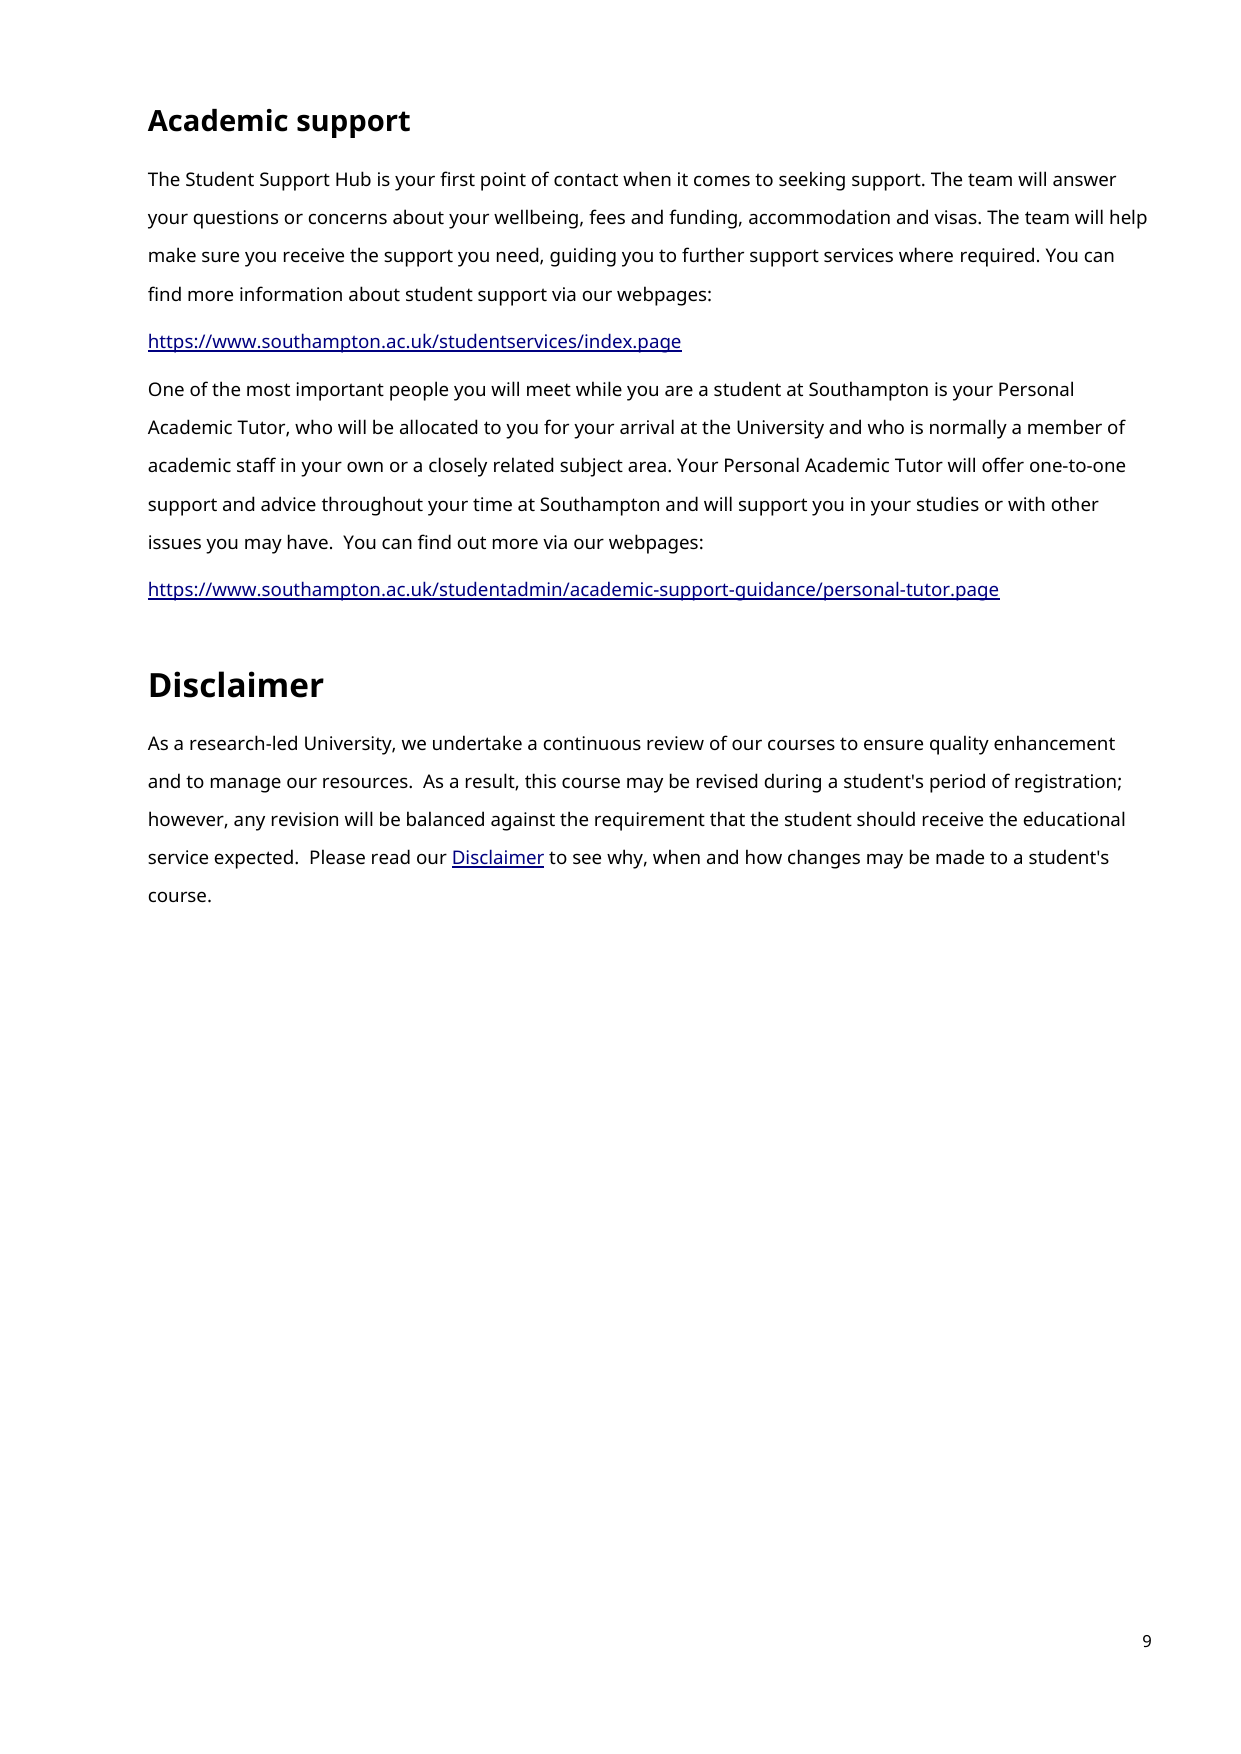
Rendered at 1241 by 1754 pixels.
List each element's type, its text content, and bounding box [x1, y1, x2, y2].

text As a research-led University, we undertake a continuous review of our courses to ensure quality enhancement and to manage our resources. As a result, this course may be revised during a student's period of registration; however, any revision will be balanced against the requirement that the student should receive the educational service expected. Please read our Disclaimer to see why, when and how changes may be made to a student's course. [148, 730, 1152, 908]
subtitle Disclaimer [148, 662, 1152, 707]
text One of the most important people you will meet while you are a student at Southampton is your Personal Academic Tutor, who will be allocated to you for your arrival at the University and who is normally a member of academic staff in your own or a closely related subject area. Your Personal Academic Tutor will offer one-to-one support and advice throughout your time at Southampton and will support you in your studies or with other issues you may have. You can find out more via our webpages: [148, 376, 1152, 554]
text The Student Support Hub is your first point of contact when it comes to seeking support. The team will answer your questions or concerns about your wellbeing, fees and funding, accommodation and visas. The team will help make sure you receive the support you need, guiding you to further support services where required. You can find more information about student support via our webpages: [148, 166, 1152, 306]
subtitle Academic support [148, 101, 1152, 140]
text https://www.southampton.ac.uk/studentservices/index.page [148, 328, 1152, 354]
text https://www.southampton.ac.uk/studentadmin/academic-support-guidance/personal-tutor.page [148, 577, 1152, 602]
